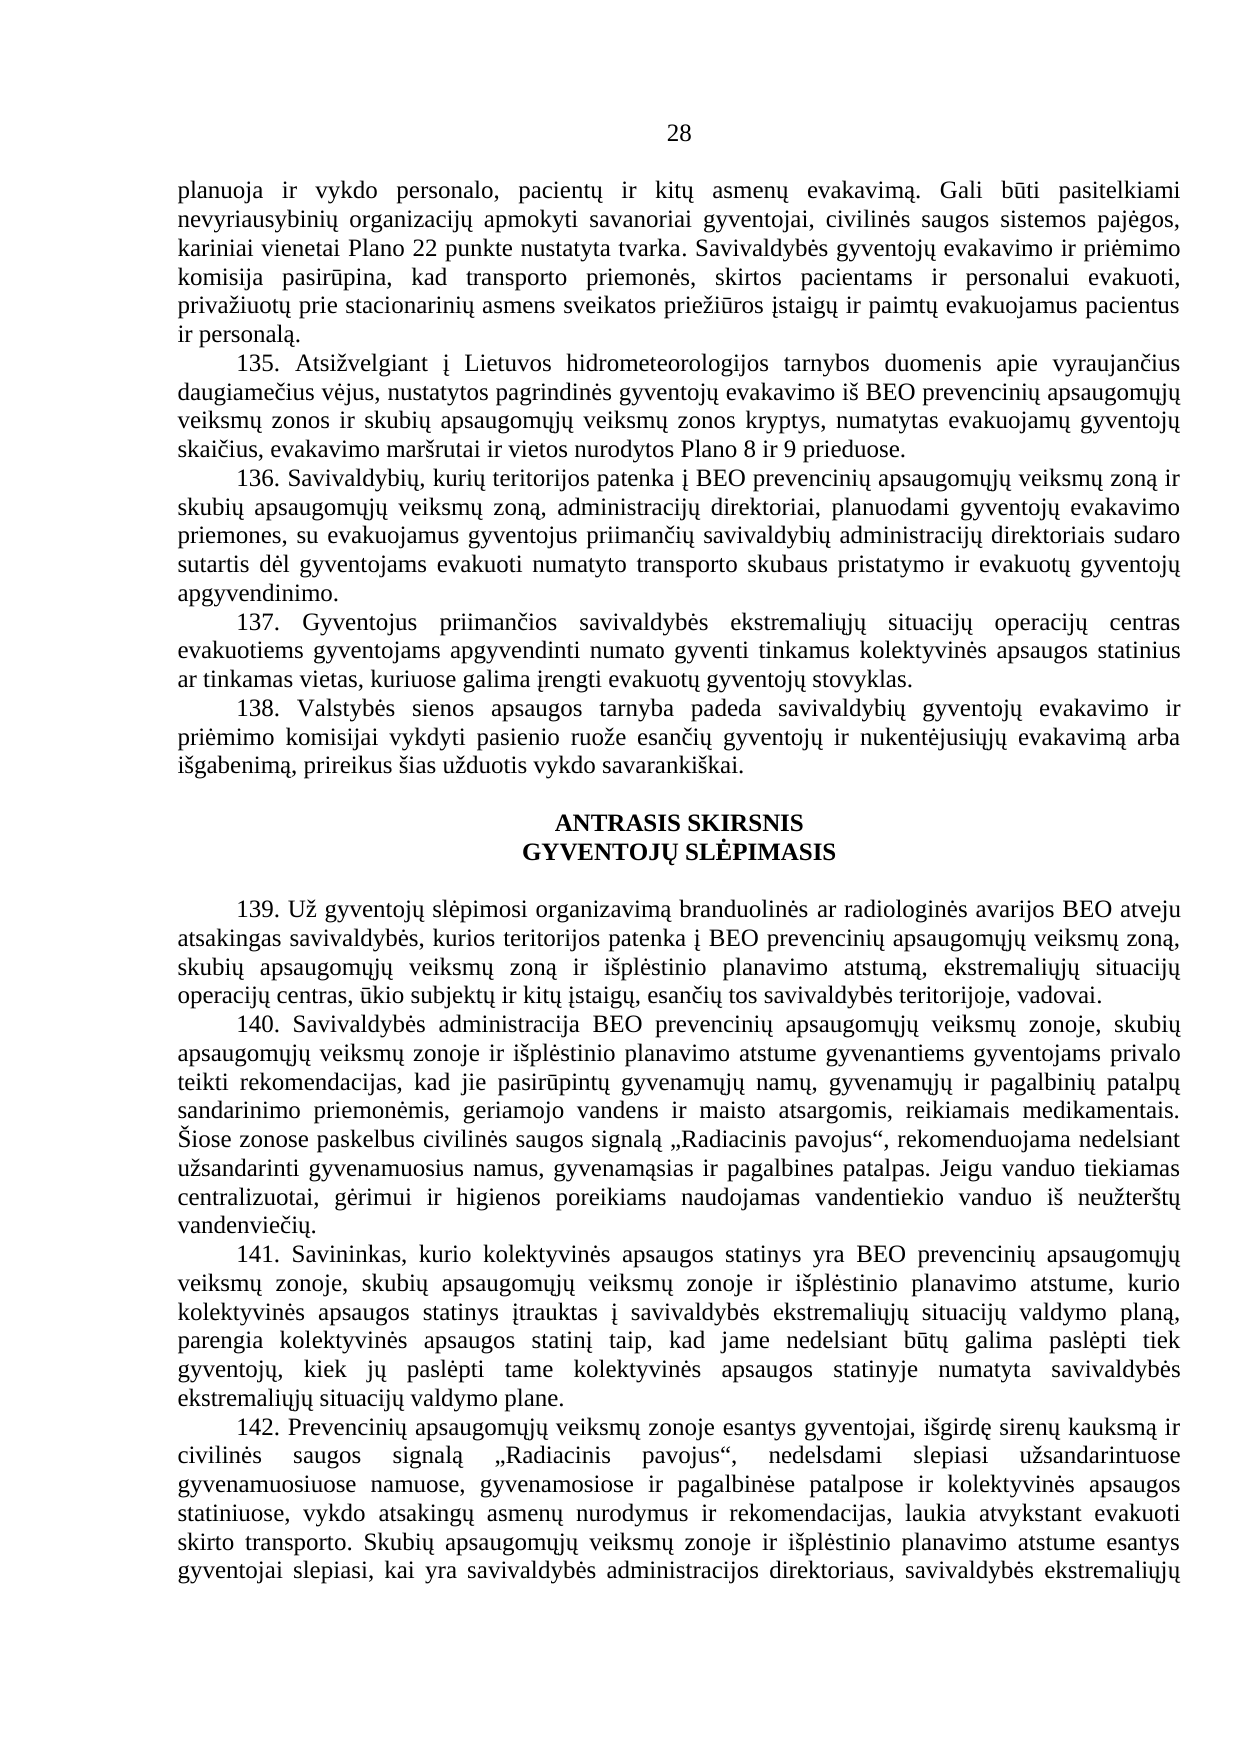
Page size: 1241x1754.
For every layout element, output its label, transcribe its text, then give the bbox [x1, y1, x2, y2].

text 138. Valstybės sienos apsaugos tarnyba padeda savivaldybių gyventojų evakavimo ir priėmimo komisijai vykdyti pasienio ruože esančių gyventojų ir nukentėjusiųjų evakavimą arba išgabenimą, prireikus šias užduotis vykdo savarankiškai. [177, 693, 1181, 779]
text ANTRASIS SKIRSNIS [177, 808, 1181, 837]
text 140. Savivaldybės administracija BEO prevencinių apsaugomųjų veiksmų zonoje, skubių apsaugomųjų veiksmų zonoje ir išplėstinio planavimo atstume gyvenantiems gyventojams privalo teikti rekomendacijas, kad jie pasirūpintų gyvenamųjų namų, gyvenamųjų ir pagalbinių patalpų sandarinimo priemonėmis, geriamojo vandens ir maisto atsargomis, reikiamais medikamentais. Šiose zonose paskelbus civilinės saugos signalą „Radiacinis pavojus“, rekomenduojama nedelsiant užsandarinti gyvenamuosius namus, gyvenamąsias ir pagalbines patalpas. Jeigu vanduo tiekiamas centralizuotai, gėrimui ir higienos poreikiams naudojamas vandentiekio vanduo iš neužterštų vandenviečių. [177, 1009, 1181, 1239]
text 135. Atsižvelgiant į Lietuvos hidrometeorologijos tarnybos duomenis apie vyraujančius daugiamečius vėjus, nustatytos pagrindinės gyventojų evakavimo iš BEO prevencinių apsaugomųjų veiksmų zonos ir skubių apsaugomųjų veiksmų zonos kryptys, numatytas evakuojamų gyventojų skaičius, evakavimo maršrutai ir vietos nurodytos Plano 8 ir 9 prieduose. [177, 348, 1181, 463]
text 141. Savininkas, kurio kolektyvinės apsaugos statinys yra BEO prevencinių apsaugomųjų veiksmų zonoje, skubių apsaugomųjų veiksmų zonoje ir išplėstinio planavimo atstume, kurio kolektyvinės apsaugos statinys įtrauktas į savivaldybės ekstremaliųjų situacijų valdymo planą, parengia kolektyvinės apsaugos statinį taip, kad jame nedelsiant būtų galima paslėpti tiek gyventojų, kiek jų paslėpti tame kolektyvinės apsaugos statinyje numatyta savivaldybės ekstremaliųjų situacijų valdymo plane. [177, 1239, 1181, 1412]
text Gyventojų slėpimasis [177, 837, 1181, 866]
text 139. Už gyventojų slėpimosi organizavimą branduolinės ar radiologinės avarijos BEO atveju atsakingas savivaldybės, kurios teritorijos patenka į BEO prevencinių apsaugomųjų veiksmų zoną, skubių apsaugomųjų veiksmų zoną ir išplėstinio planavimo atstumą, ekstremaliųjų situacijų operacijų centras, ūkio subjektų ir kitų įstaigų, esančių tos savivaldybės teritorijoje, vadovai. [177, 894, 1181, 1009]
text 137. Gyventojus priimančios savivaldybės ekstremaliųjų situacijų operacijų centras evakuotiems gyventojams apgyvendinti numato gyventi tinkamus kolektyvinės apsaugos statinius ar tinkamas vietas, kuriuose galima įrengti evakuotų gyventojų stovyklas. [177, 607, 1181, 693]
text planuoja ir vykdo personalo, pacientų ir kitų asmenų evakavimą. Gali būti pasitelkiami nevyriausybinių organizacijų apmokyti savanoriai gyventojai, civilinės saugos sistemos pajėgos, kariniai vienetai Plano 22 punkte nustatyta tvarka. Savivaldybės gyventojų evakavimo ir priėmimo komisija pasirūpina, kad transporto priemonės, skirtos pacientams ir personalui evakuoti, privažiuotų prie stacionarinių asmens sveikatos priežiūros įstaigų ir paimtų evakuojamus pacientus ir personalą. [177, 176, 1181, 348]
text 136. Savivaldybių, kurių teritorijos patenka į BEO prevencinių apsaugomųjų veiksmų zoną ir skubių apsaugomųjų veiksmų zoną, administracijų direktoriai, planuodami gyventojų evakavimo priemones, su evakuojamus gyventojus priimančių savivaldybių administracijų direktoriais sudaro sutartis dėl gyventojams evakuoti numatyto transporto skubaus pristatymo ir evakuotų gyventojų apgyvendinimo. [177, 463, 1181, 607]
text 142. Prevencinių apsaugomųjų veiksmų zonoje esantys gyventojai, išgirdę sirenų kauksmą ir civilinės saugos signalą „Radiacinis pavojus“, nedelsdami slepiasi užsandarintuose gyvenamuosiuose namuose, gyvenamosiose ir pagalbinėse patalpose ir kolektyvinės apsaugos statiniuose, vykdo atsakingų asmenų nurodymus ir rekomendacijas, laukia atvykstant evakuoti skirto transporto. Skubių apsaugomųjų veiksmų zonoje ir išplėstinio planavimo atstume esantys gyventojai slepiasi, kai yra savivaldybės administracijos direktoriaus, savivaldybės ekstremaliųjų [177, 1412, 1181, 1584]
